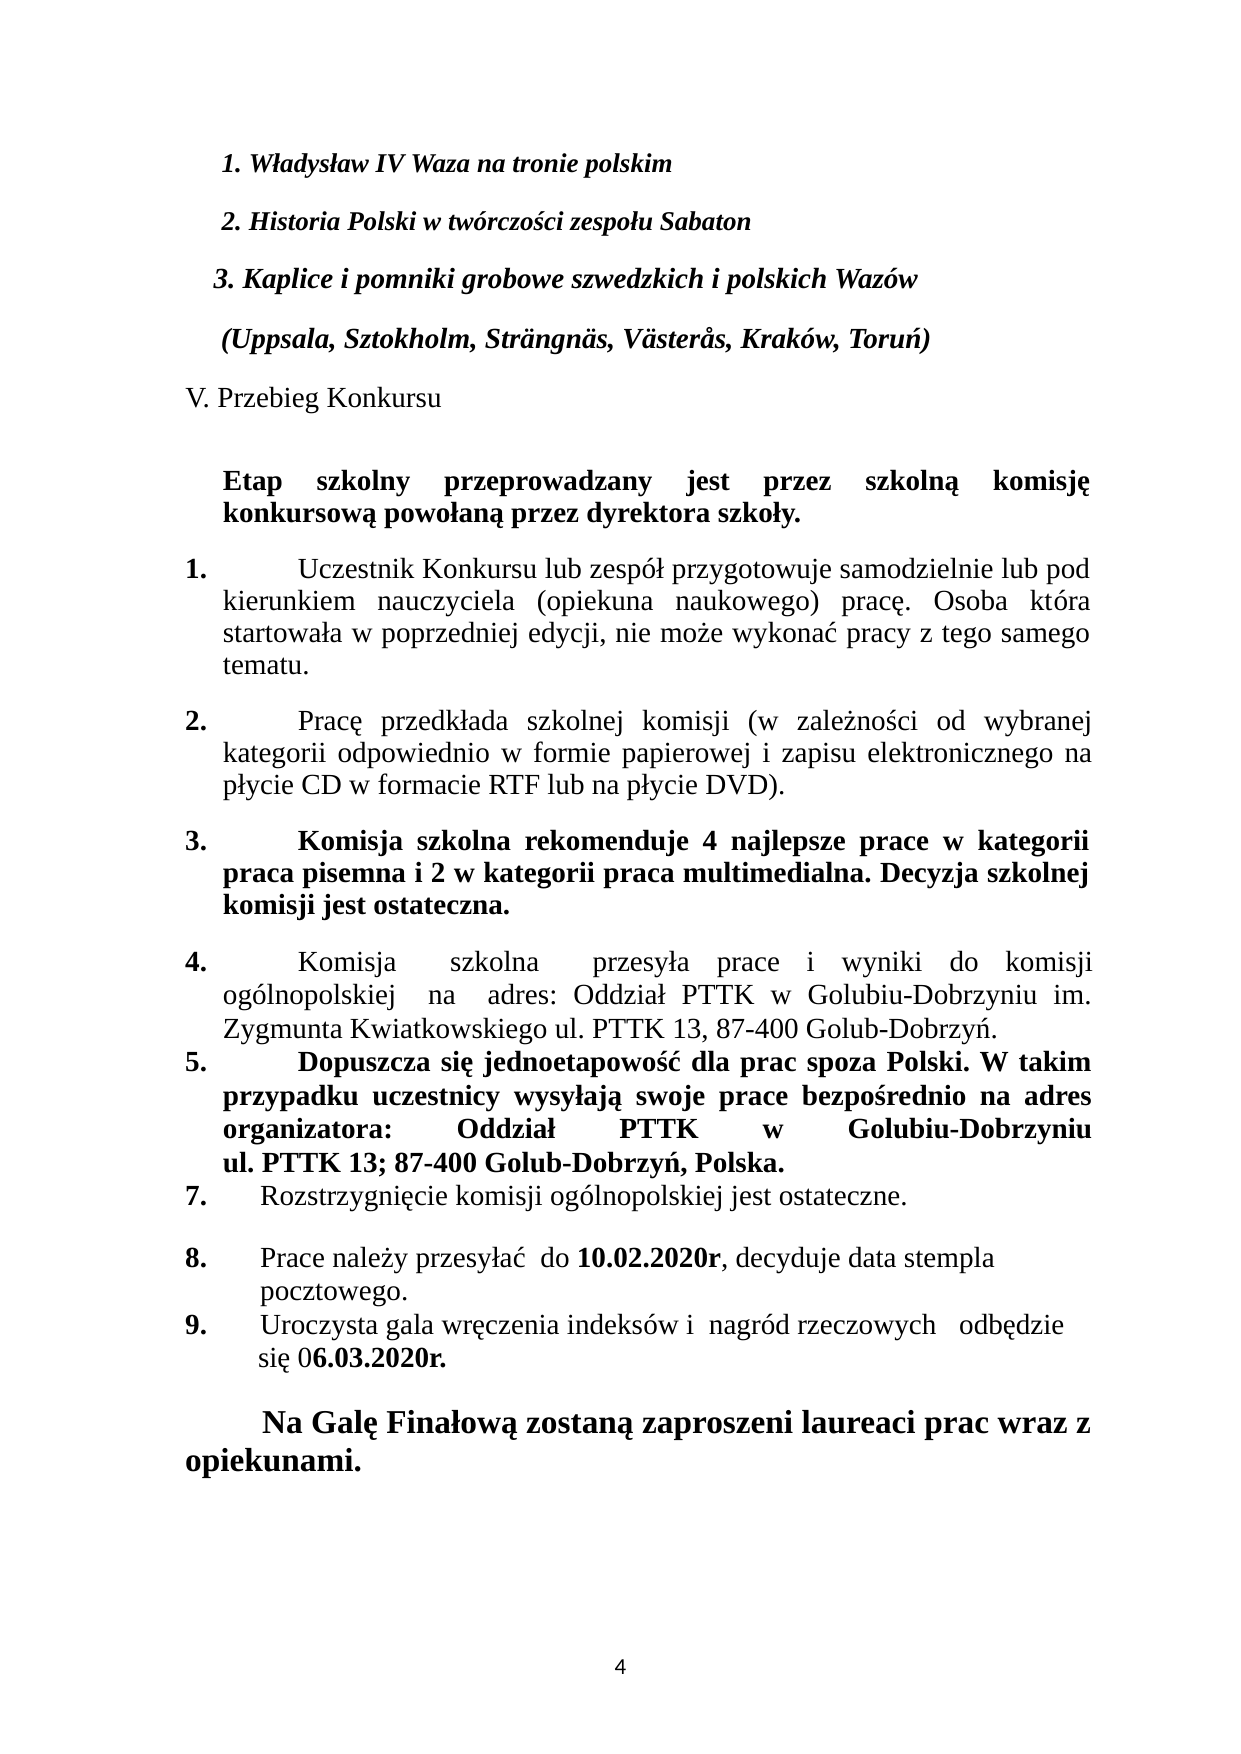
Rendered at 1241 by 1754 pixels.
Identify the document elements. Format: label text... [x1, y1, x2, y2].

list Uczestnik Konkursu lub zespół przygotowuje samodzielnie lub pod kierunkiem nauczyciela (opiekuna naukowego) pracę. Osoba która startowała w poprzedniej edycji, nie może wykonać pracy z tego samego tematu. [185, 551, 1091, 680]
text 2. Historia Polski w twórczości zespołu Sabaton [148, 205, 1093, 236]
list Pracę przedkłada szkolnej komisji (w zależności od wybranej kategorii odpowiednio w formie papierowej i zapisu elektronicznego na płycie CD w formacie RTF lub na płycie DVD). [185, 703, 1093, 801]
list Komisja szkolna przesyła prace i wyniki do komisji ogólnopolskiej na adres: Oddział PTTK w Golubiu-Dobrzyniu im. Zygmunta Kwiatkowskiego ul. PTTK 13, 87-400 Golub-Dobrzyń. [185, 944, 1093, 1044]
text 1. Władysław IV Waza na tronie polskim [148, 148, 1093, 179]
text 3. Kaplice i pomniki grobowe szwedzkich i polskich Wazów [148, 261, 1093, 295]
text V. Przebieg Konkursu [148, 381, 1093, 414]
text Na Galę Finałową zostaną zaproszeni laureaci prac wraz z opiekunami. [185, 1402, 1093, 1479]
text 9. Uroczysta gala wręczenia indeksów i nagród rzeczowych odbędzie [185, 1307, 1093, 1341]
list Komisja szkolna rekomenduje 4 najlepsze prace w kategorii praca pisemna i 2 w kategorii praca multimedialna. Decyzja szkolnej komisji jest ostateczna. [185, 823, 1091, 921]
text 8. Prace należy przesyłać do 10.02.2020r, decyduje data stempla pocztowego. [185, 1240, 1093, 1307]
list Dopuszcza się jednoetapowość dla prac spoza Polski. W takim przypadku uczestnicy wysyłają swoje prace bezpośrednio na adres organizatora: Oddział PTTK w Golubiu-Dobrzyniu ul. PTTK 13; 87-400 Golub-Dobrzyń, Polska. [185, 1044, 1093, 1178]
list Etap szkolny przeprowadzany jest przez szkolną komisję konkursową powołaną przez dyrektora szkoły. [185, 463, 1091, 528]
text 7. Rozstrzygnięcie komisji ogólnopolskiej jest ostateczne. [185, 1178, 1093, 1212]
text się 06.03.2020r. [185, 1341, 1093, 1374]
text (Uppsala, Sztokholm, Strängnäs, Västerås, Kraków, Toruń) [148, 321, 1093, 354]
